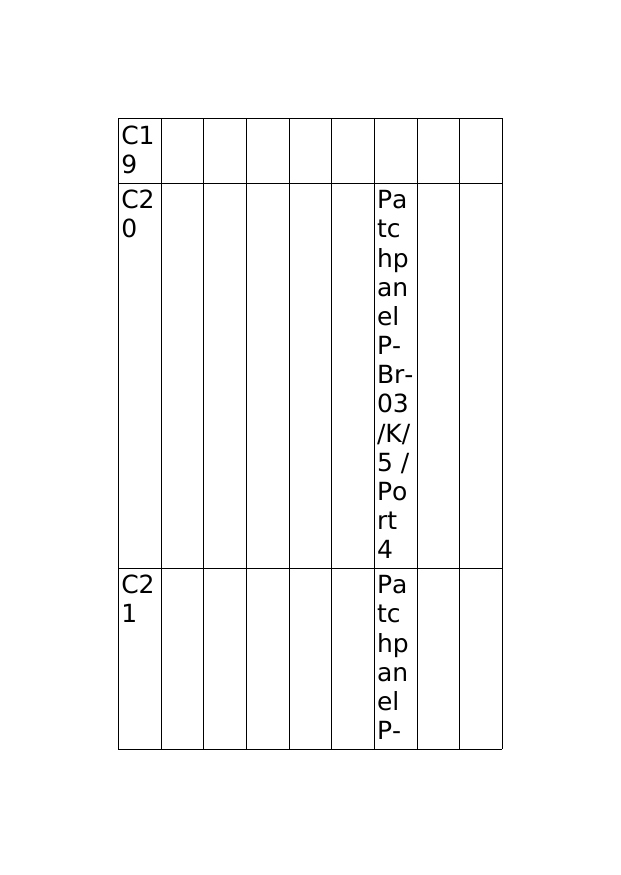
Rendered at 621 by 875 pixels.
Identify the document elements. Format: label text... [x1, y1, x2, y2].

table_cell [204, 569, 246, 748]
table_cell [332, 119, 374, 182]
table_cell [418, 569, 459, 748]
table_cell [375, 119, 417, 182]
table_cell [332, 184, 374, 567]
table_cell [460, 184, 502, 567]
table_cell Patchpanel P-Br-03/K/5 / Port 4 [375, 184, 417, 567]
table_cell [247, 119, 289, 182]
table_cell [332, 569, 374, 748]
table_cell [247, 569, 289, 748]
table_cell [290, 569, 331, 748]
table_cell [418, 119, 459, 182]
table_cell [247, 184, 289, 567]
table_cell [162, 569, 203, 748]
table_cell [460, 569, 502, 748]
table_cell [290, 119, 331, 182]
table_cell [204, 119, 246, 182]
table_cell [204, 184, 246, 567]
table_cell C21 [119, 569, 161, 748]
table_cell [418, 184, 459, 567]
table_cell [290, 184, 331, 567]
table_cell C20 [119, 184, 161, 567]
table_cell [162, 184, 203, 567]
table_cell Patchpanel P- [375, 569, 417, 748]
table_cell [162, 119, 203, 182]
table_cell C19 [119, 119, 161, 182]
table_cell [460, 119, 502, 182]
